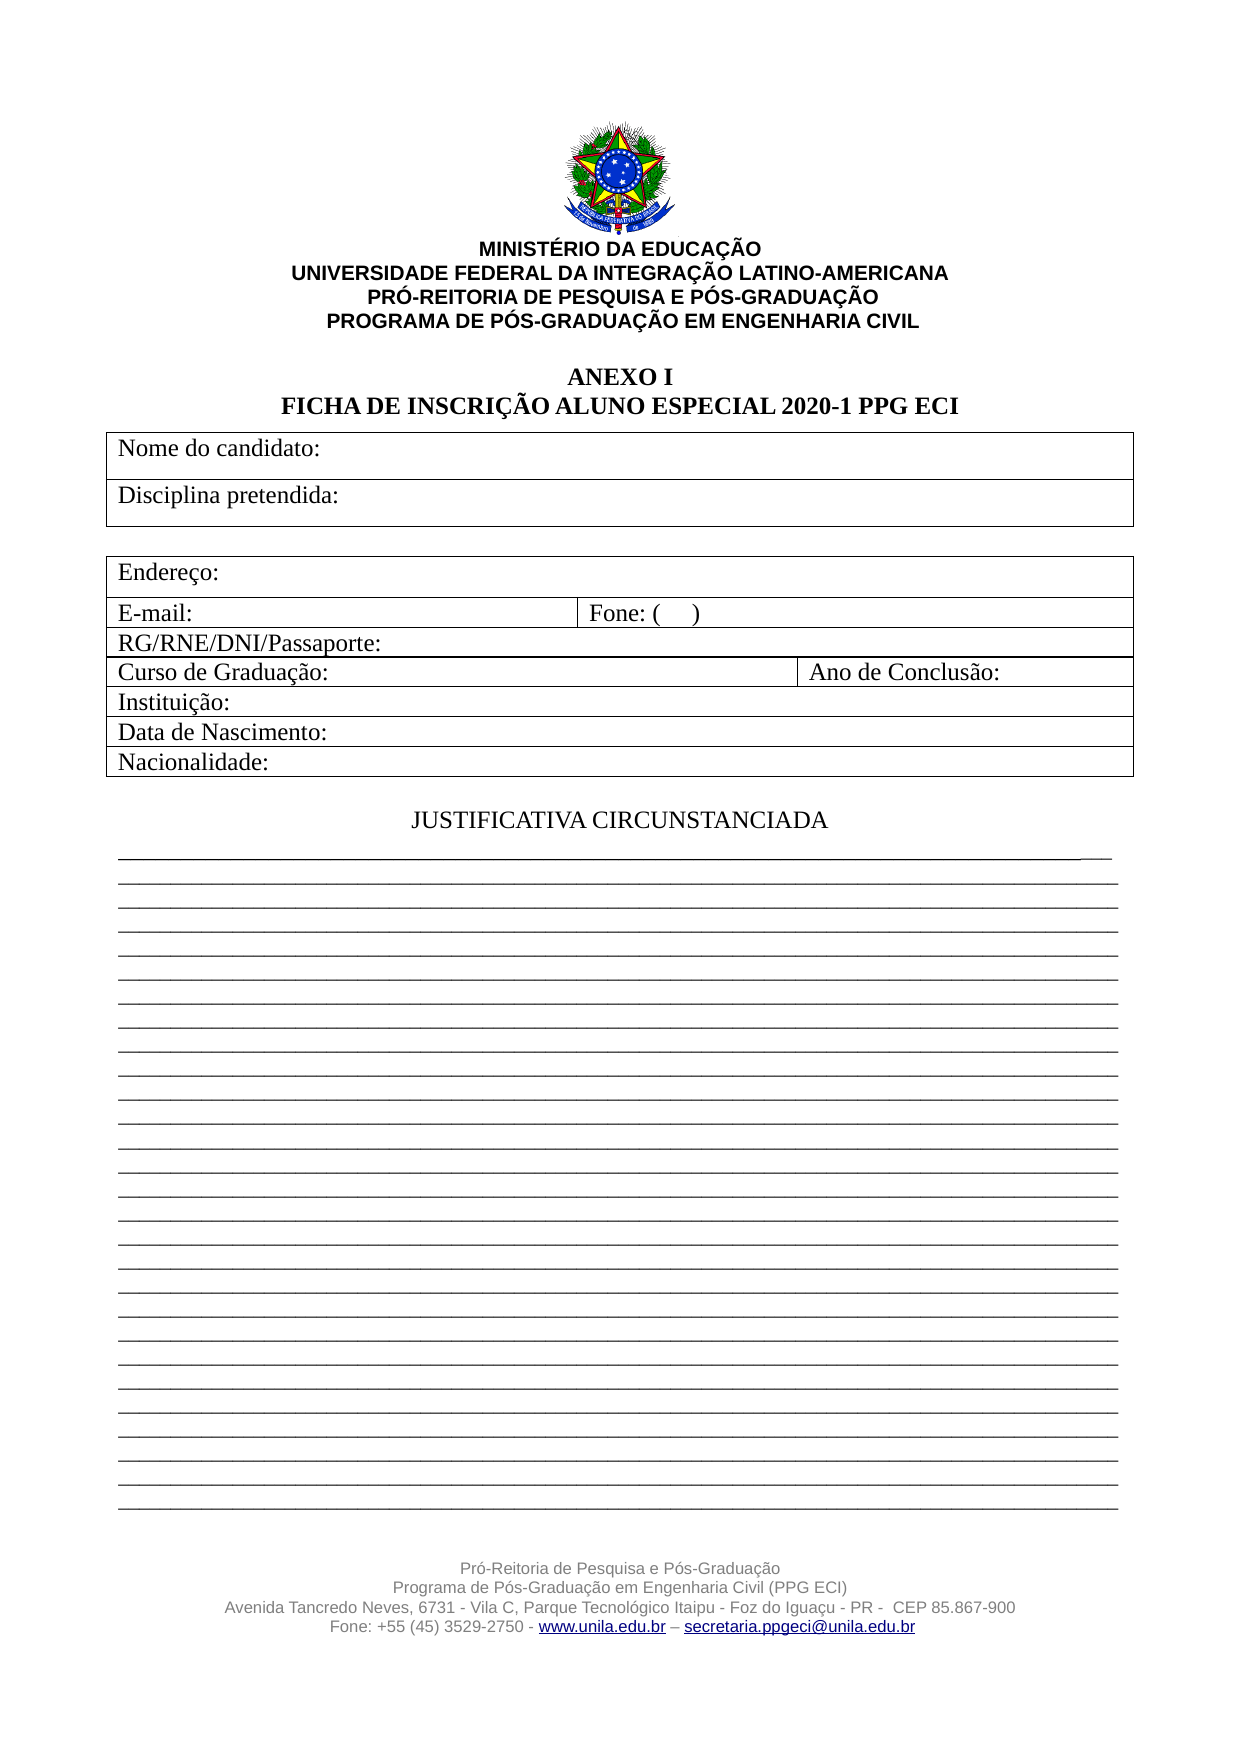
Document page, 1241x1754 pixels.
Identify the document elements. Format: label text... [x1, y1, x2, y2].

table_cell Ano de Conclusão: [798, 658, 1133, 686]
table_cell E-mail: [107, 598, 577, 627]
table_cell Data de Nascimento: [107, 717, 1133, 746]
table_cell Curso de Graduação: [107, 658, 797, 686]
table_header Nome do candidato: [107, 433, 1133, 479]
text ANEXO I [118, 362, 1122, 391]
table_cell RG/RNE/DNI/Passaporte: [107, 628, 1133, 656]
table_header Endereço: [107, 557, 1133, 597]
table_cell Nacionalidade: [107, 747, 1133, 776]
text FICHA DE INSCRIÇÃO ALUNO ESPECIAL 2020-1 PPG ECI [118, 391, 1122, 420]
table_cell Disciplina pretendida: [107, 480, 1133, 526]
table_cell Fone: ( ) [578, 598, 1133, 627]
text JUSTIFICATIVA CIRCUNSTANCIADA [118, 805, 1122, 834]
table_cell Instituição: [107, 687, 1133, 716]
text ________________________________________________________________________________________________________________________________________________________________________________________________________________________________________________________________________________________________________________________________________________________________________________________________________________________________________________________________________________________________________________________________________________________________________________________________________________________________________________________________________________________________________________________________________________________________________________________________________________________________________________________________________________________________________________________________________________________________________________________________________________________________________________________________________________________________________________________________________________________________________________________________________________________________________________________________________________________________________________________________________________________________________________________________________________________________________________________________________________________________________________________________________________________________________________________________________________________________________________________________________________________________________________________________________________________________________________________________________________________________________________________________________________________________________________________________________________________________________________________________________________________________________________________________________________________________________________________________________________________________________________________________________________________________________________________________________________________________________________________________________________________________________________________________________________________________________________________________________________________________________________________________________________________________________________________________________________________________________________________________________________________________________________________________________________________________________________ [118, 834, 1122, 1512]
